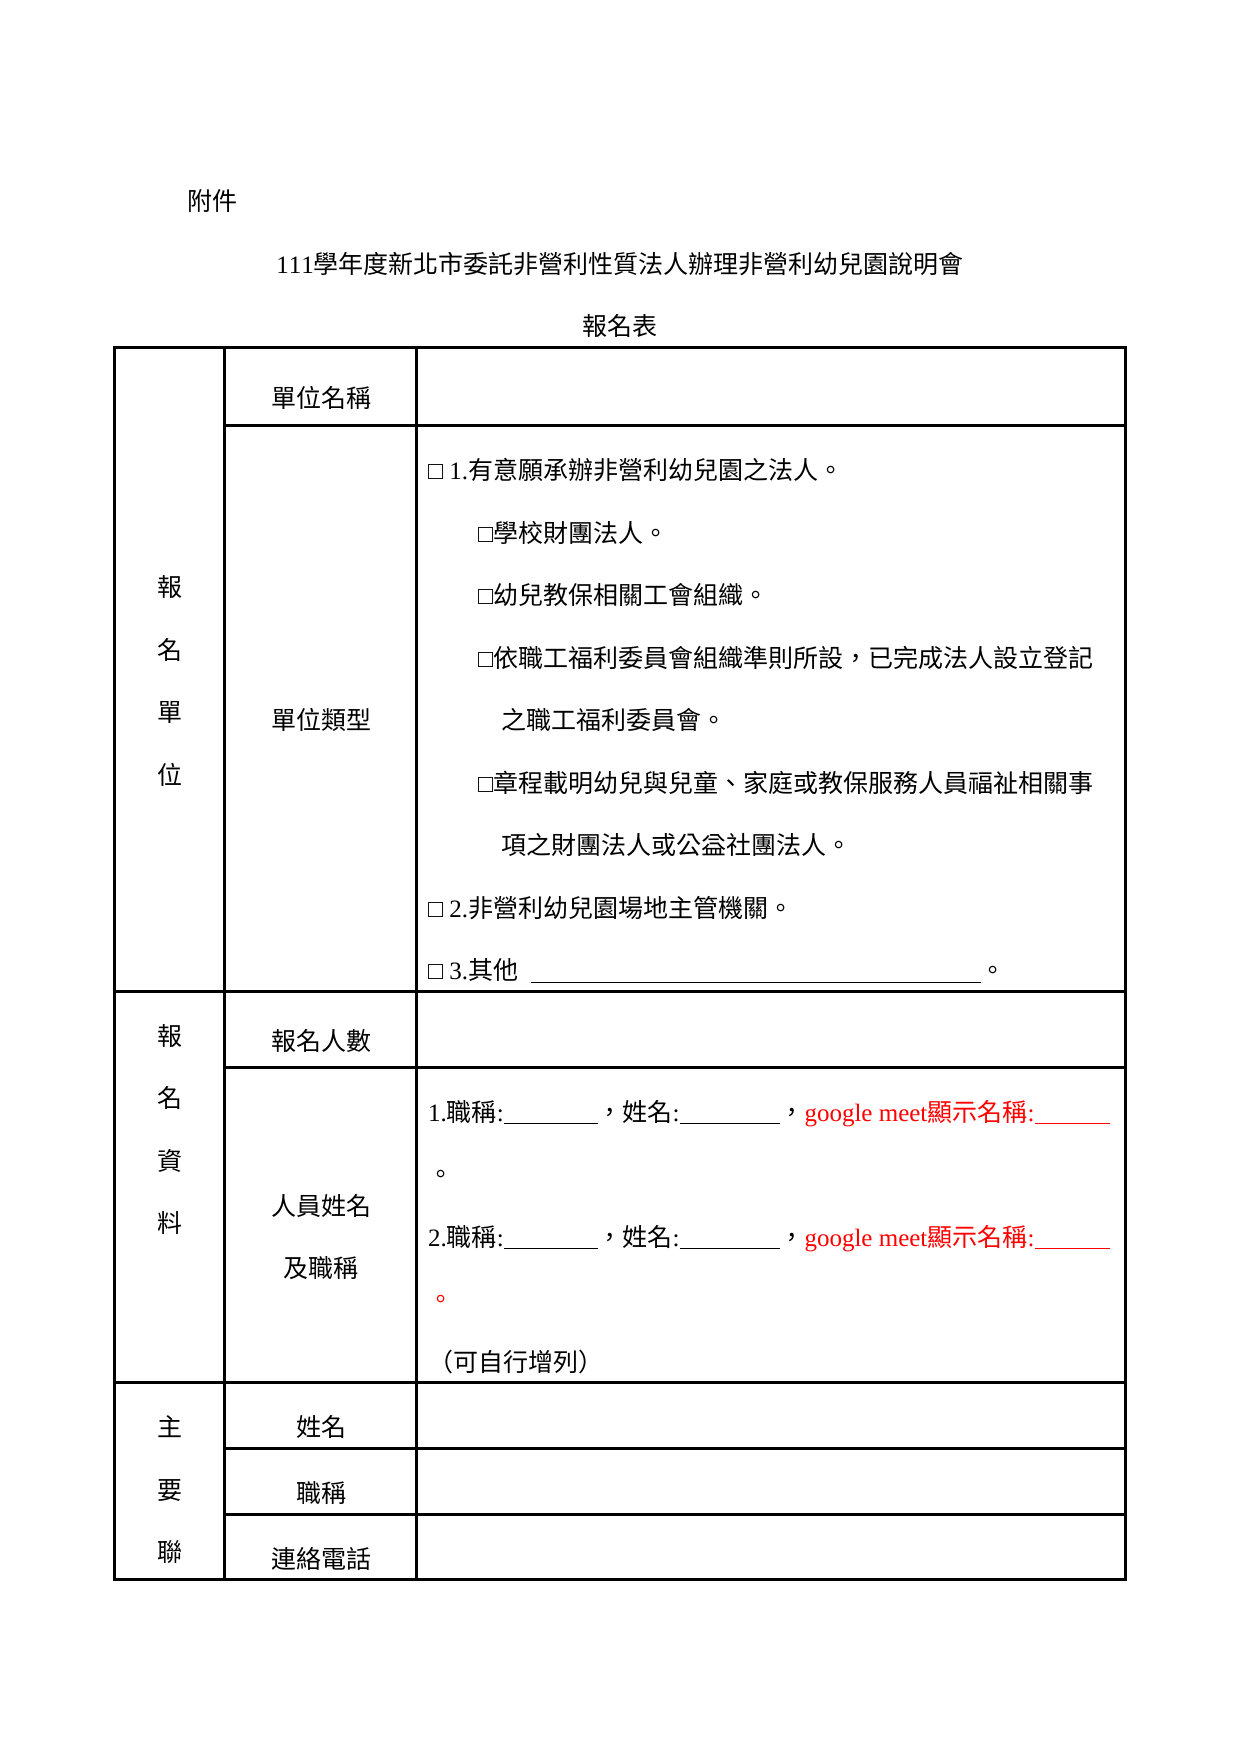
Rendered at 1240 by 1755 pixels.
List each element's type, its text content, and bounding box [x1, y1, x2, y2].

table_header [418, 349, 1124, 424]
table_cell 1.職稱: ，姓名: ，google meet顯示名稱: 。 2.職稱: ，姓名: ，google meet顯示名稱: 。 （可自行增列） [418, 1069, 1124, 1381]
text 111學年度新北市委託非營利性質法人辦理非營利幼兒園說明會 [187, 221, 1052, 283]
table_cell 職稱 [226, 1450, 415, 1512]
table_cell 主 要 聯 絡 人 [116, 1384, 223, 1578]
table_cell 姓名 [226, 1384, 415, 1447]
table_header 報 名 單 位 [116, 349, 223, 989]
table_header 單位名稱 [226, 349, 415, 424]
table_cell □ 1.有意願承辦非營利幼兒園之法人。 □學校財團法人。 □幼兒教保相關工會組織。 □依職工福利委員會組織準則所設，已完成法人設立登記之職工福利委員會。 □章程載明幼兒與兒童、家庭或教保服務人員福祉相關事項之財團法人或公益社團法人。 □ 2.非營利幼兒園場地主管機關。 □ 3.其他 。 [418, 427, 1124, 989]
table_cell [418, 1516, 1124, 1578]
table_cell 連絡電話 [226, 1516, 415, 1578]
table_cell 人員姓名 及職稱 [226, 1069, 415, 1381]
table_cell [418, 993, 1124, 1066]
table_cell [418, 1384, 1124, 1447]
table_cell 單位類型 [226, 427, 415, 989]
table_cell 報名人數 [226, 993, 415, 1066]
text 報名表 [187, 283, 1052, 346]
table_cell [418, 1450, 1124, 1512]
text 附件 [187, 158, 1052, 221]
table_cell 報 名 資 料 [116, 993, 223, 1381]
